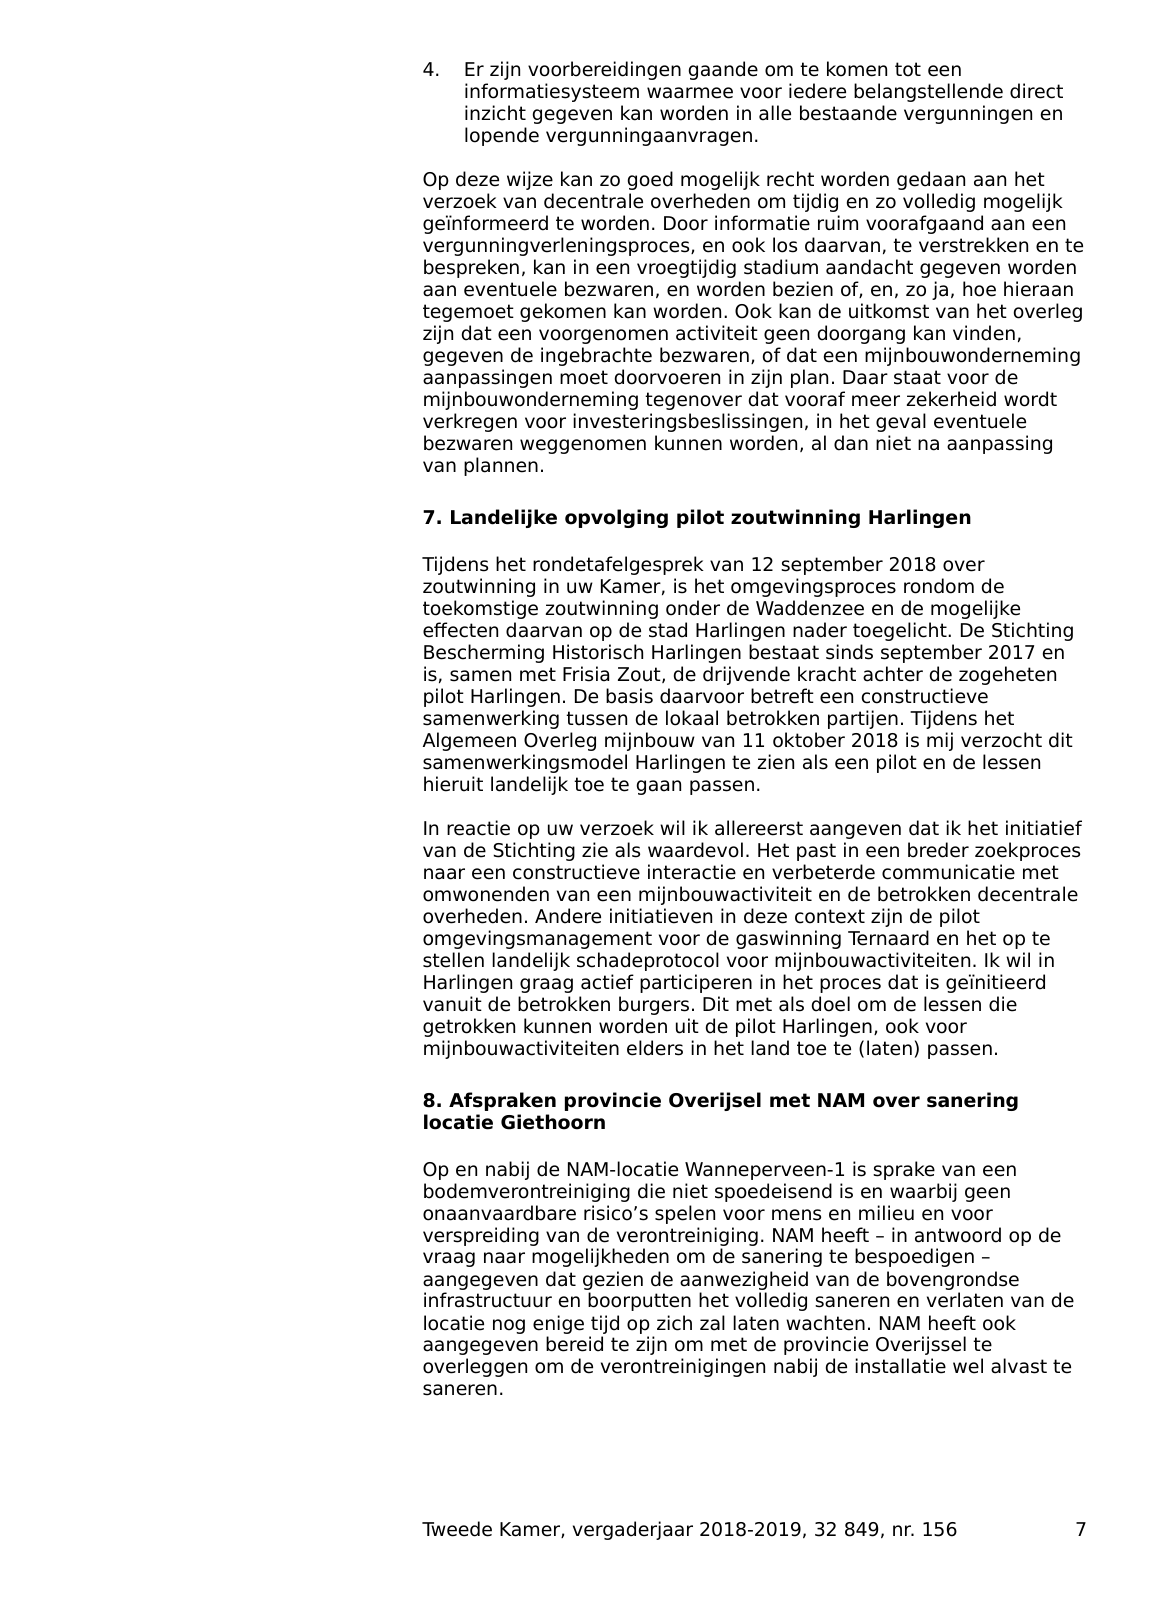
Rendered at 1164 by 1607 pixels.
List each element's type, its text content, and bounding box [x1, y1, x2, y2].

text In reactie op uw verzoek wil ik allereerst aangeven dat ik het initiatief van de Stichting zie als waardevol. Het past in een breder zoekproces naar een constructieve interactie en verbeterde communicatie met omwonenden van een mijnbouwactiviteit en de betrokken decentrale overheden. Andere initiatieven in deze context zijn de pilot omgevingsmanagement voor de gaswinning Ternaard en het op te stellen landelijk schadeprotocol voor mijnbouwactiviteiten. Ik wil in Harlingen graag actief participeren in het proces dat is geïnitieerd vanuit de betrokken burgers. Dit met als doel om de lessen die getrokken kunnen worden uit de pilot Harlingen, ook voor mijnbouwactiviteiten elders in het land toe te (laten) passen. [422, 818, 1087, 1059]
subtitle 8. Afspraken provincie Overijsel met NAM over sanering locatie Giethoorn [422, 1089, 1087, 1133]
text Op en nabij de NAM-locatie Wanneperveen-1 is sprake van een bodemverontreiniging die niet spoedeisend is en waarbij geen onaanvaardbare risico’s spelen voor mens en milieu en voor verspreiding van de verontreiniging. NAM heeft – in antwoord op de vraag naar mogelijkheden om de sanering te bespoedigen – aangegeven dat gezien de aanwezigheid van de bovengrondse infrastructuur en boorputten het volledig saneren en verlaten van de locatie nog enige tijd op zich zal laten wachten. NAM heeft ook aangegeven bereid te zijn om met de provincie Overijssel te overleggen om de verontreinigingen nabij de installatie wel alvast te saneren. [422, 1158, 1087, 1400]
text Tijdens het rondetafelgesprek van 12 september 2018 over zoutwinning in uw Kamer, is het omgevingsproces rondom de toekomstige zoutwinning onder de Waddenzee en de mogelijke effecten daarvan op de stad Harlingen nader toegelicht. De Stichting Bescherming Historisch Harlingen bestaat sinds september 2017 en is, samen met Frisia Zout, de drijvende kracht achter de zogeheten pilot Harlingen. De basis daarvoor betreft een constructieve samenwerking tussen de lokaal betrokken partijen. Tijdens het Algemeen Overleg mijnbouw van 11 oktober 2018 is mij verzocht dit samenwerkingsmodel Harlingen te zien als een pilot en de lessen hieruit landelijk toe te gaan passen. [422, 554, 1087, 796]
subtitle 7. Landelijke opvolging pilot zoutwinning Harlingen [422, 507, 1087, 529]
text Op deze wijze kan zo goed mogelijk recht worden gedaan aan het verzoek van decentrale overheden om tijdig en zo volledig mogelijk geïnformeerd te worden. Door informatie ruim voorafgaand aan een vergunningverleningsproces, en ook los daarvan, te verstrekken en te bespreken, kan in een vroegtijdig stadium aandacht gegeven worden aan eventuele bezwaren, en worden bezien of, en, zo ja, hoe hieraan tegemoet gekomen kan worden. Ook kan de uitkomst van het overleg zijn dat een voorgenomen activiteit geen doorgang kan vinden, gegeven de ingebrachte bezwaren, of dat een mijnbouwonderneming aanpassingen moet doorvoeren in zijn plan. Daar staat voor de mijnbouwonderneming tegenover dat vooraf meer zekerheid wordt verkregen voor investeringsbeslissingen, in het geval eventuele bezwaren weggenomen kunnen worden, al dan niet na aanpassing van plannen. [422, 169, 1087, 477]
text 4. Er zijn voorbereidingen gaande om te komen tot een informatiesysteem waarmee voor iedere belangstellende direct inzicht gegeven kan worden in alle bestaande vergunningen en lopende vergunningaanvragen. [422, 59, 1087, 147]
